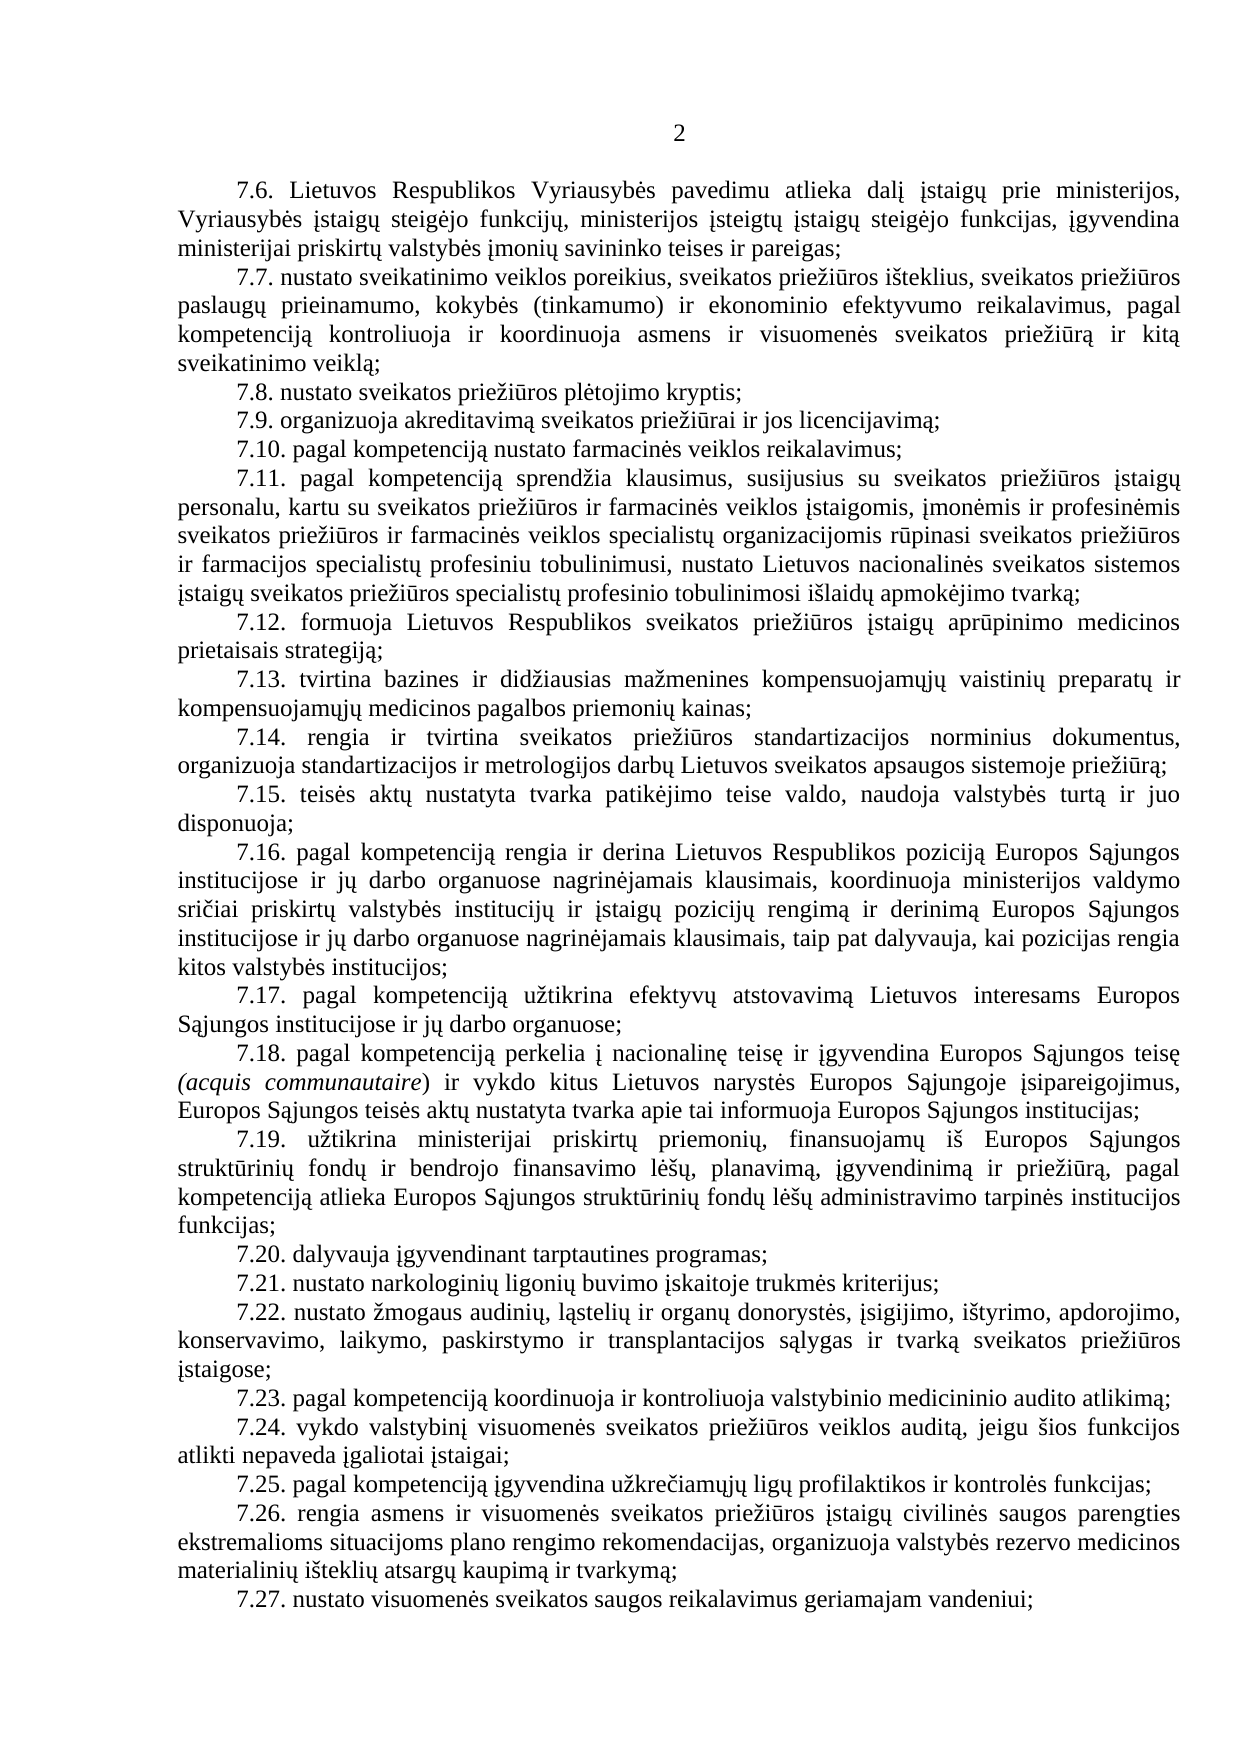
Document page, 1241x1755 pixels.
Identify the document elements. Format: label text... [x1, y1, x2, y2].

text 7.14. rengia ir tvirtina sveikatos priežiūros standartizacijos norminius dokumentus, organizuoja standartizacijos ir metrologijos darbų Lietuvos sveikatos apsaugos sistemoje priežiūrą; [177, 722, 1181, 779]
text 7.23. pagal kompetenciją koordinuoja ir kontroliuoja valstybinio medicininio audito atlikimą; [177, 1383, 1181, 1412]
text 7.16. pagal kompetenciją rengia ir derina Lietuvos Respublikos poziciją Europos Sąjungos institucijose ir jų darbo organuose nagrinėjamais klausimais, koordinuoja ministerijos valdymo sričiai priskirtų valstybės institucijų ir įstaigų pozicijų rengimą ir derinimą Europos Sąjungos institucijose ir jų darbo organuose nagrinėjamais klausimais, taip pat dalyvauja, kai pozicijas rengia kitos valstybės institucijos; [177, 837, 1181, 981]
text 7.27. nustato visuomenės sveikatos saugos reikalavimus geriamajam vandeniui; [177, 1584, 1181, 1613]
text 7.9. organizuoja akreditavimą sveikatos priežiūrai ir jos licencijavimą; [177, 406, 1181, 434]
text 7.8. nustato sveikatos priežiūros plėtojimo kryptis; [177, 377, 1181, 406]
text 7.22. nustato žmogaus audinių, ląstelių ir organų donorystės, įsigijimo, ištyrimo, apdorojimo, konservavimo, laikymo, paskirstymo ir transplantacijos sąlygas ir tvarką sveikatos priežiūros įstaigose; [177, 1297, 1181, 1383]
text 7.21. nustato narkologinių ligonių buvimo įskaitoje trukmės kriterijus; [177, 1268, 1181, 1297]
text 7.10. pagal kompetenciją nustato farmacinės veiklos reikalavimus; [177, 434, 1181, 463]
text 7.11. pagal kompetenciją sprendžia klausimus, susijusius su sveikatos priežiūros įstaigų personalu, kartu su sveikatos priežiūros ir farmacinės veiklos įstaigomis, įmonėmis ir profesinėmis sveikatos priežiūros ir farmacinės veiklos specialistų organizacijomis rūpinasi sveikatos priežiūros ir farmacijos specialistų profesiniu tobulinimusi, nustato Lietuvos nacionalinės sveikatos sistemos įstaigų sveikatos priežiūros specialistų profesinio tobulinimosi išlaidų apmokėjimo tvarką; [177, 463, 1181, 607]
text 7.18. pagal kompetenciją perkelia į nacionalinę teisę ir įgyvendina Europos Sąjungos teisę (acquis communautaire) ir vykdo kitus Lietuvos narystės Europos Sąjungoje įsipareigojimus, Europos Sąjungos teisės aktų nustatyta tvarka apie tai informuoja Europos Sąjungos institucijas; [177, 1038, 1181, 1124]
text 7.20. dalyvauja įgyvendinant tarptautines programas; [177, 1239, 1181, 1268]
text 7.25. pagal kompetenciją įgyvendina užkrečiamųjų ligų profilaktikos ir kontrolės funkcijas; [177, 1469, 1181, 1498]
text 7.19. užtikrina ministerijai priskirtų priemonių, finansuojamų iš Europos Sąjungos struktūrinių fondų ir bendrojo finansavimo lėšų, planavimą, įgyvendinimą ir priežiūrą, pagal kompetenciją atlieka Europos Sąjungos struktūrinių fondų lėšų administravimo tarpinės institucijos funkcijas; [177, 1124, 1181, 1239]
text 7.17. pagal kompetenciją užtikrina efektyvų atstovavimą Lietuvos interesams Europos Sąjungos institucijose ir jų darbo organuose; [177, 981, 1181, 1038]
text 7.26. rengia asmens ir visuomenės sveikatos priežiūros įstaigų civilinės saugos parengties ekstremalioms situacijoms plano rengimo rekomendacijas, organizuoja valstybės rezervo medicinos materialinių išteklių atsargų kaupimą ir tvarkymą; [177, 1498, 1181, 1584]
text 7.15. teisės aktų nustatyta tvarka patikėjimo teise valdo, naudoja valstybės turtą ir juo disponuoja; [177, 779, 1181, 837]
text 7.24. vykdo valstybinį visuomenės sveikatos priežiūros veiklos auditą, jeigu šios funkcijos atlikti nepaveda įgaliotai įstaigai; [177, 1412, 1181, 1469]
text 7.7. nustato sveikatinimo veiklos poreikius, sveikatos priežiūros išteklius, sveikatos priežiūros paslaugų prieinamumo, kokybės (tinkamumo) ir ekonominio efektyvumo reikalavimus, pagal kompetenciją kontroliuoja ir koordinuoja asmens ir visuomenės sveikatos priežiūrą ir kitą sveikatinimo veiklą; [177, 262, 1181, 377]
text 7.12. formuoja Lietuvos Respublikos sveikatos priežiūros įstaigų aprūpinimo medicinos prietaisais strategiją; [177, 607, 1181, 664]
text 7.13. tvirtina bazines ir didžiausias mažmenines kompensuojamųjų vaistinių preparatų ir kompensuojamųjų medicinos pagalbos priemonių kainas; [177, 664, 1181, 722]
text 7.6. Lietuvos Respublikos Vyriausybės pavedimu atlieka dalį įstaigų prie ministerijos, Vyriausybės įstaigų steigėjo funkcijų, ministerijos įsteigtų įstaigų steigėjo funkcijas, įgyvendina ministerijai priskirtų valstybės įmonių savininko teises ir pareigas; [177, 176, 1181, 262]
